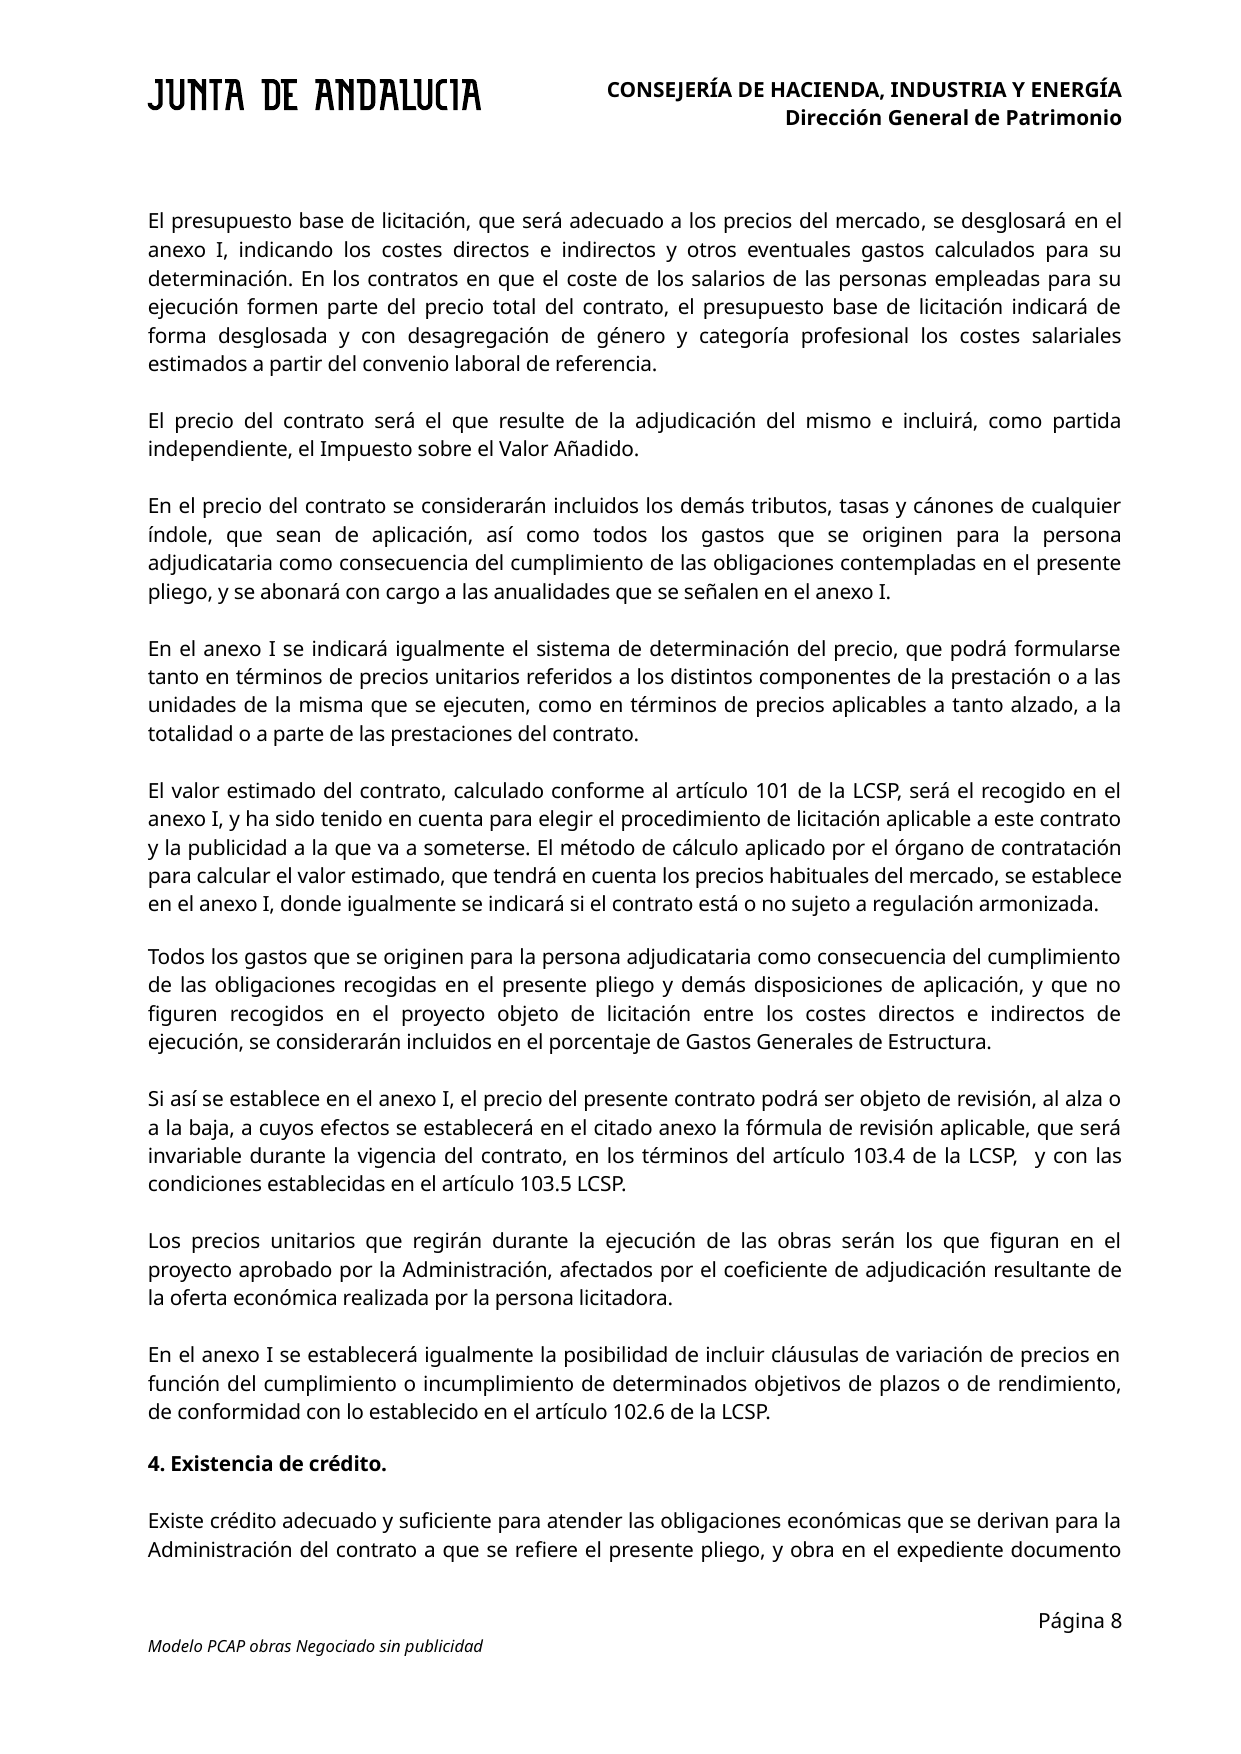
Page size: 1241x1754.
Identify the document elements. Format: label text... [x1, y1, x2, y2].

text En el anexo I se establecerá igualmente la posibilidad de incluir cláusulas de variación de precios en función del cumplimiento o incumplimiento de determinados objetivos de plazos o de rendimiento, de conformidad con lo establecido en el artículo 102.6 de la LCSP. [148, 1340, 1122, 1426]
text En el anexo I se indicará igualmente el sistema de determinación del precio, que podrá formularse tanto en términos de precios unitarios referidos a los distintos componentes de la prestación o a las unidades de la misma que se ejecuten, como en términos de precios aplicables a tanto alzado, a la totalidad o a parte de las prestaciones del contrato. [148, 634, 1122, 747]
text Existe crédito adecuado y suficiente para atender las obligaciones económicas que se derivan para la Administración del contrato a que se refiere el presente pliego, y obra en el expediente documento [148, 1506, 1122, 1563]
text En el precio del contrato se considerarán incluidos los demás tributos, tasas y cánones de cualquier índole, que sean de aplicación, así como todos los gastos que se originen para la persona adjudicataria como consecuencia del cumplimiento de las obligaciones contempladas en el presente pliego, y se abonará con cargo a las anualidades que se señalen en el anexo I. [148, 491, 1122, 605]
text El presupuesto base de licitación, que será adecuado a los precios del mercado, se desglosará en el anexo I, indicando los costes directos e indirectos y otros eventuales gastos calculados para su determinación. En los contratos en que el coste de los salarios de las personas empleadas para su ejecución formen parte del precio total del contrato, el presupuesto base de licitación indicará de forma desglosada y con desagregación de género y categoría profesional los costes salariales estimados a partir del convenio laboral de referencia. [148, 201, 1122, 378]
text Todos los gastos que se originen para la persona adjudicataria como consecuencia del cumplimiento de las obligaciones recogidas en el presente pliego y demás disposiciones de aplicación, y que no figuren recogidos en el proyecto objeto de licitación entre los costes directos e indirectos de ejecución, se considerarán incluidos en el porcentaje de Gastos Generales de Estructura. [148, 942, 1122, 1056]
text Los precios unitarios que regirán durante la ejecución de las obras serán los que figuran en el proyecto aprobado por la Administración, afectados por el coeficiente de adjudicación resultante de la oferta económica realizada por la persona licitadora. [148, 1226, 1122, 1312]
text El valor estimado del contrato, calculado conforme al artículo 101 de la LCSP, será el recogido en el anexo I, y ha sido tenido en cuenta para elegir el procedimiento de licitación aplicable a este contrato y la publicidad a la que va a someterse. El método de cálculo aplicado por el órgano de contratación para calcular el valor estimado, que tendrá en cuenta los precios habituales del mercado, se establece en el anexo I, donde igualmente se indicará si el contrato está o no sujeto a regulación armonizada. [148, 776, 1122, 918]
text Si así se establece en el anexo I, el precio del presente contrato podrá ser objeto de revisión, al alza o a la baja, a cuyos efectos se establecerá en el citado anexo la fórmula de revisión aplicable, que será invariable durante la vigencia del contrato, en los términos del artículo 103.4 de la LCSP, y con las condiciones establecidas en el artículo 103.5 LCSP. [148, 1084, 1122, 1198]
text 4. Existencia de crédito. [148, 1449, 1122, 1478]
text El precio del contrato será el que resulte de la adjudicación del mismo e incluirá, como partida independiente, el Impuesto sobre el Valor Añadido. [148, 406, 1122, 463]
